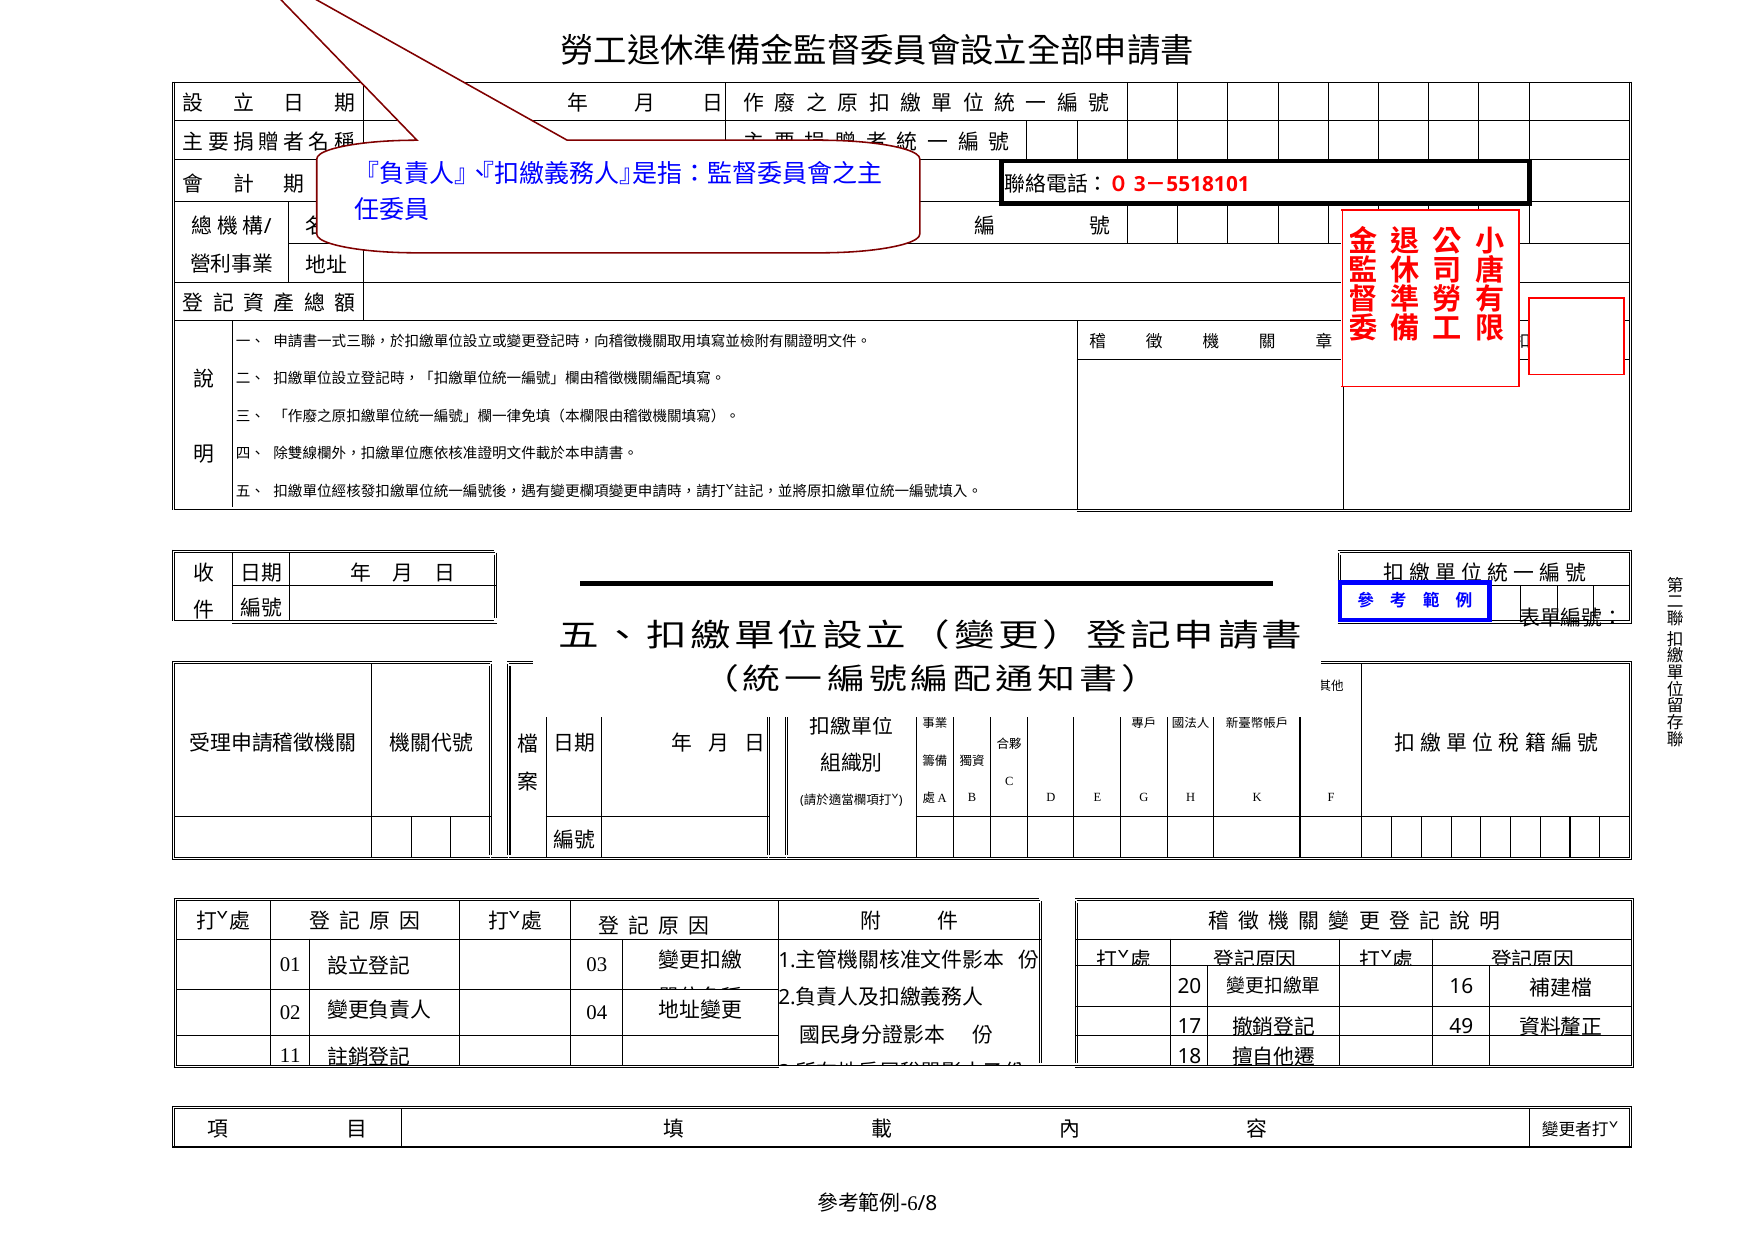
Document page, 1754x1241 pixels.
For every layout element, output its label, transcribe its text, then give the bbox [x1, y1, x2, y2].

table_cell [1452, 817, 1480, 857]
table_cell [1078, 121, 1127, 159]
table_cell [364, 121, 413, 142]
table_cell [1362, 817, 1391, 857]
table_cell 作廢之原扣繳單位統一編號 [726, 83, 1127, 120]
table_cell 登記原因 [1433, 940, 1631, 965]
table_cell [1329, 206, 1378, 386]
table_cell 說 明 [175, 321, 233, 509]
table_header 稽 徵 機 關 變 更 登 記 說 明 [1077, 901, 1631, 938]
table_cell [1228, 206, 1278, 243]
table_cell 編號 [233, 586, 289, 620]
table_cell 03 [571, 940, 622, 989]
table_header 檔案 [509, 664, 546, 857]
table_cell 主要捐贈者名稱 [175, 121, 363, 159]
table_cell [1329, 121, 1378, 159]
table_cell [1178, 121, 1227, 159]
table_cell [451, 817, 490, 857]
table_cell [1379, 121, 1428, 159]
table_cell 變更扣繳單 位統一編號 [1208, 966, 1339, 1006]
table_cell [1128, 206, 1177, 243]
table_cell [1077, 1036, 1170, 1065]
table_cell [1340, 1036, 1432, 1065]
table_cell [1532, 160, 1629, 201]
text 表單編號： [1558, 593, 1593, 620]
table_header 附 件 [778, 899, 1041, 938]
text 參考範例 [1357, 593, 1472, 609]
table_header 打ˇ處 [460, 901, 570, 938]
table_cell 名稱 [289, 202, 324, 243]
table_cell 擅自他遷 [1208, 1036, 1339, 1065]
table_cell [1392, 817, 1421, 857]
table_cell [177, 940, 270, 989]
table_cell 年 月 日 [469, 83, 725, 120]
table_header 項 目 [175, 1109, 401, 1146]
table_cell 稽徵機關章 [1078, 321, 1341, 359]
table_cell [1178, 83, 1227, 120]
table_cell 統一編號 [913, 202, 1127, 243]
table_cell [623, 1036, 778, 1065]
table_cell [1422, 817, 1451, 857]
table_cell [1279, 121, 1328, 159]
table_cell [372, 817, 411, 857]
table_cell [1511, 817, 1540, 857]
table_header 營利事業 籌備處A [917, 717, 953, 816]
table_cell [1078, 1007, 1170, 1035]
table_header 收件 [175, 553, 232, 620]
table_cell 主要捐贈者統一編號 [726, 121, 1026, 159]
table_cell [1479, 83, 1529, 120]
table_cell 合夥 C [991, 717, 1027, 816]
table_cell [602, 817, 768, 857]
table_cell 17 [1171, 1007, 1207, 1035]
table_cell 總 機 構/ 營利事業 [175, 202, 288, 282]
table_cell [1530, 299, 1623, 374]
table_header [1041, 899, 1077, 1065]
table_cell [1128, 83, 1177, 120]
table_header 年 月 日 [290, 553, 495, 585]
table_cell [1340, 1007, 1432, 1035]
table_cell 20 [1171, 966, 1207, 1006]
table_cell [177, 990, 270, 1035]
text 五、扣繳單位設立（變更）登記申請書 [539, 610, 1321, 655]
table_cell 會 計 期 間 [175, 160, 315, 201]
table_header 扣繳單位 組織別 (請於適當欄項打ˇ) [787, 717, 916, 857]
table_header 機關 D [1028, 717, 1073, 816]
table_cell [991, 817, 1027, 857]
table_cell [364, 88, 395, 120]
table_cell [1530, 202, 1629, 243]
table_header 一般外國法人 H [1168, 717, 1213, 816]
table_cell 設 立 日 期 [175, 83, 363, 120]
table_cell 打ˇ處 [1078, 940, 1170, 965]
table_cell 編號 [547, 817, 601, 857]
table_cell 打ˇ處 [1340, 940, 1432, 965]
table_cell [1340, 966, 1432, 1006]
table_cell [1520, 283, 1629, 320]
table_header 年 月 日 [602, 717, 767, 816]
table_cell [1530, 83, 1629, 120]
table_cell [1600, 817, 1629, 857]
text 表單編號： [1594, 593, 1629, 620]
table_cell 獨資 B [954, 717, 990, 816]
text 表單編號： [1511, 593, 1520, 620]
table_header [768, 717, 787, 857]
table_cell [1492, 586, 1496, 620]
table_cell [1228, 83, 1278, 120]
table_cell [1214, 817, 1299, 857]
table_header 受理申請稽徵機關 [175, 664, 371, 816]
table_cell [1429, 121, 1478, 159]
table_cell 01 [271, 940, 309, 989]
table_header 機關代號 [372, 664, 490, 816]
table_header 其他 F [1301, 664, 1361, 816]
table_cell [1078, 360, 1343, 509]
table_cell [1121, 817, 1167, 857]
table_cell [1479, 121, 1529, 159]
table_cell 02 [271, 990, 309, 1035]
table_header 日期 [233, 553, 289, 585]
table_header 登 記 原 因 [271, 901, 459, 938]
table_cell 註銷登記 [310, 1036, 459, 1065]
table_cell [571, 1036, 622, 1065]
table_cell [1429, 83, 1478, 120]
table_cell [460, 1036, 570, 1065]
table_cell 地址變更 （遷入） [623, 990, 778, 1035]
table_header [571, 901, 778, 939]
table_cell 變更負責人 扣繳義務人 [310, 990, 459, 1035]
table_cell 資料釐正 [1490, 1007, 1631, 1035]
table_header 變更者打ˇ [1530, 1109, 1629, 1146]
table_cell [1027, 121, 1077, 159]
text 表單編號： [1521, 593, 1557, 620]
table_cell 自 年 月 日至 年 月 日 [921, 160, 999, 201]
table_header 外國法人開立新臺幣帳戶 K [1214, 717, 1299, 816]
table_cell [364, 244, 1341, 282]
table_cell 登記原因 [1171, 940, 1339, 965]
table_cell [364, 283, 1341, 320]
table_cell 11 [271, 1036, 309, 1065]
table_cell [1379, 83, 1428, 120]
table_cell [177, 1036, 270, 1065]
table_cell [1479, 206, 1529, 243]
table_cell [1530, 121, 1629, 159]
table_cell [175, 817, 371, 857]
table_cell [1078, 966, 1170, 1006]
table_cell 1.主管機關核准文件影本 份 2.負責人及扣繳義務人 國民身分證影本 份 3.所在地房屋稅單影本乙份 [779, 940, 1041, 1065]
table_cell [412, 817, 450, 857]
table_header [495, 551, 1339, 620]
table_header 日期 [547, 717, 601, 816]
table_cell [1329, 83, 1378, 120]
table_cell [1279, 206, 1328, 243]
table_cell 49 [1433, 1007, 1489, 1035]
table_header 打ˇ處 [177, 901, 270, 938]
table_cell [537, 121, 725, 139]
table_cell [1571, 817, 1599, 857]
table_header 扣 繳 單 位 稅 籍 編 號 [1362, 664, 1629, 816]
table_cell [1520, 244, 1629, 282]
table_cell 申請書一式三聯，於扣繳單位設立或變更登記時，向稽徵機關取用填寫並檢附有關證明文件。 扣繳單位設立登記時，「扣繳單位統一編號」欄由稽徵機關編配填寫。 「作廢之原扣繳單位統一編號」欄一律免填（本欄限由稽徵機關填寫）。 除雙線欄外，扣繳單位應依核准證明文件載於本申請書。 扣繳單位經核發扣繳單位統一編號後，遇有變更欄項變更申請時，請打ˇ註記，並將原扣繳單位統一編號填入。 [233, 321, 1077, 509]
table_cell 18 [1171, 1036, 1207, 1065]
table_cell 16 [1433, 966, 1489, 1006]
table_cell [1433, 1036, 1489, 1065]
table_cell [1074, 817, 1120, 857]
table_header 填 載 內 容 [402, 1109, 1529, 1146]
table_cell 04 [571, 990, 622, 1035]
table_header 團體 E [1074, 717, 1120, 816]
table_cell [1490, 1036, 1631, 1065]
table_header 扣 繳 單 位 統 一 編 號 [1339, 553, 1629, 585]
table_cell 設立登記 [310, 940, 459, 989]
text 表單編號： [1511, 624, 1631, 631]
table_cell [1481, 817, 1510, 857]
table_cell [917, 817, 953, 857]
table_cell [1168, 817, 1213, 857]
table_cell [1028, 817, 1073, 857]
table_cell [1228, 121, 1278, 159]
table_cell 地址 [289, 244, 363, 282]
table_header 扣 繳 單 位 統 一 編 號 [1639, 561, 1695, 1011]
table_header [490, 661, 509, 857]
table_cell 變更扣繳 單位名稱 [623, 940, 778, 989]
table_cell [460, 940, 570, 989]
table_cell [1178, 206, 1227, 243]
table_cell 撤銷登記 [1208, 1007, 1339, 1035]
table_cell [1279, 83, 1328, 120]
table_cell [1128, 121, 1177, 159]
table_cell 聯絡電話：０3－5518101 [1004, 163, 1527, 201]
table_cell [460, 990, 570, 1035]
table_cell 登記資產總額 [175, 283, 363, 320]
table_cell [1301, 817, 1361, 857]
table_cell [1344, 360, 1629, 509]
table_header 信託 專戶 G [1121, 717, 1167, 816]
table_cell [290, 586, 495, 620]
table_cell [1541, 817, 1569, 857]
table_cell [954, 817, 990, 857]
table_cell 補建檔 [1490, 966, 1631, 1006]
text （統一編號編配通知書） [539, 655, 1321, 697]
table_cell [1343, 211, 1518, 386]
